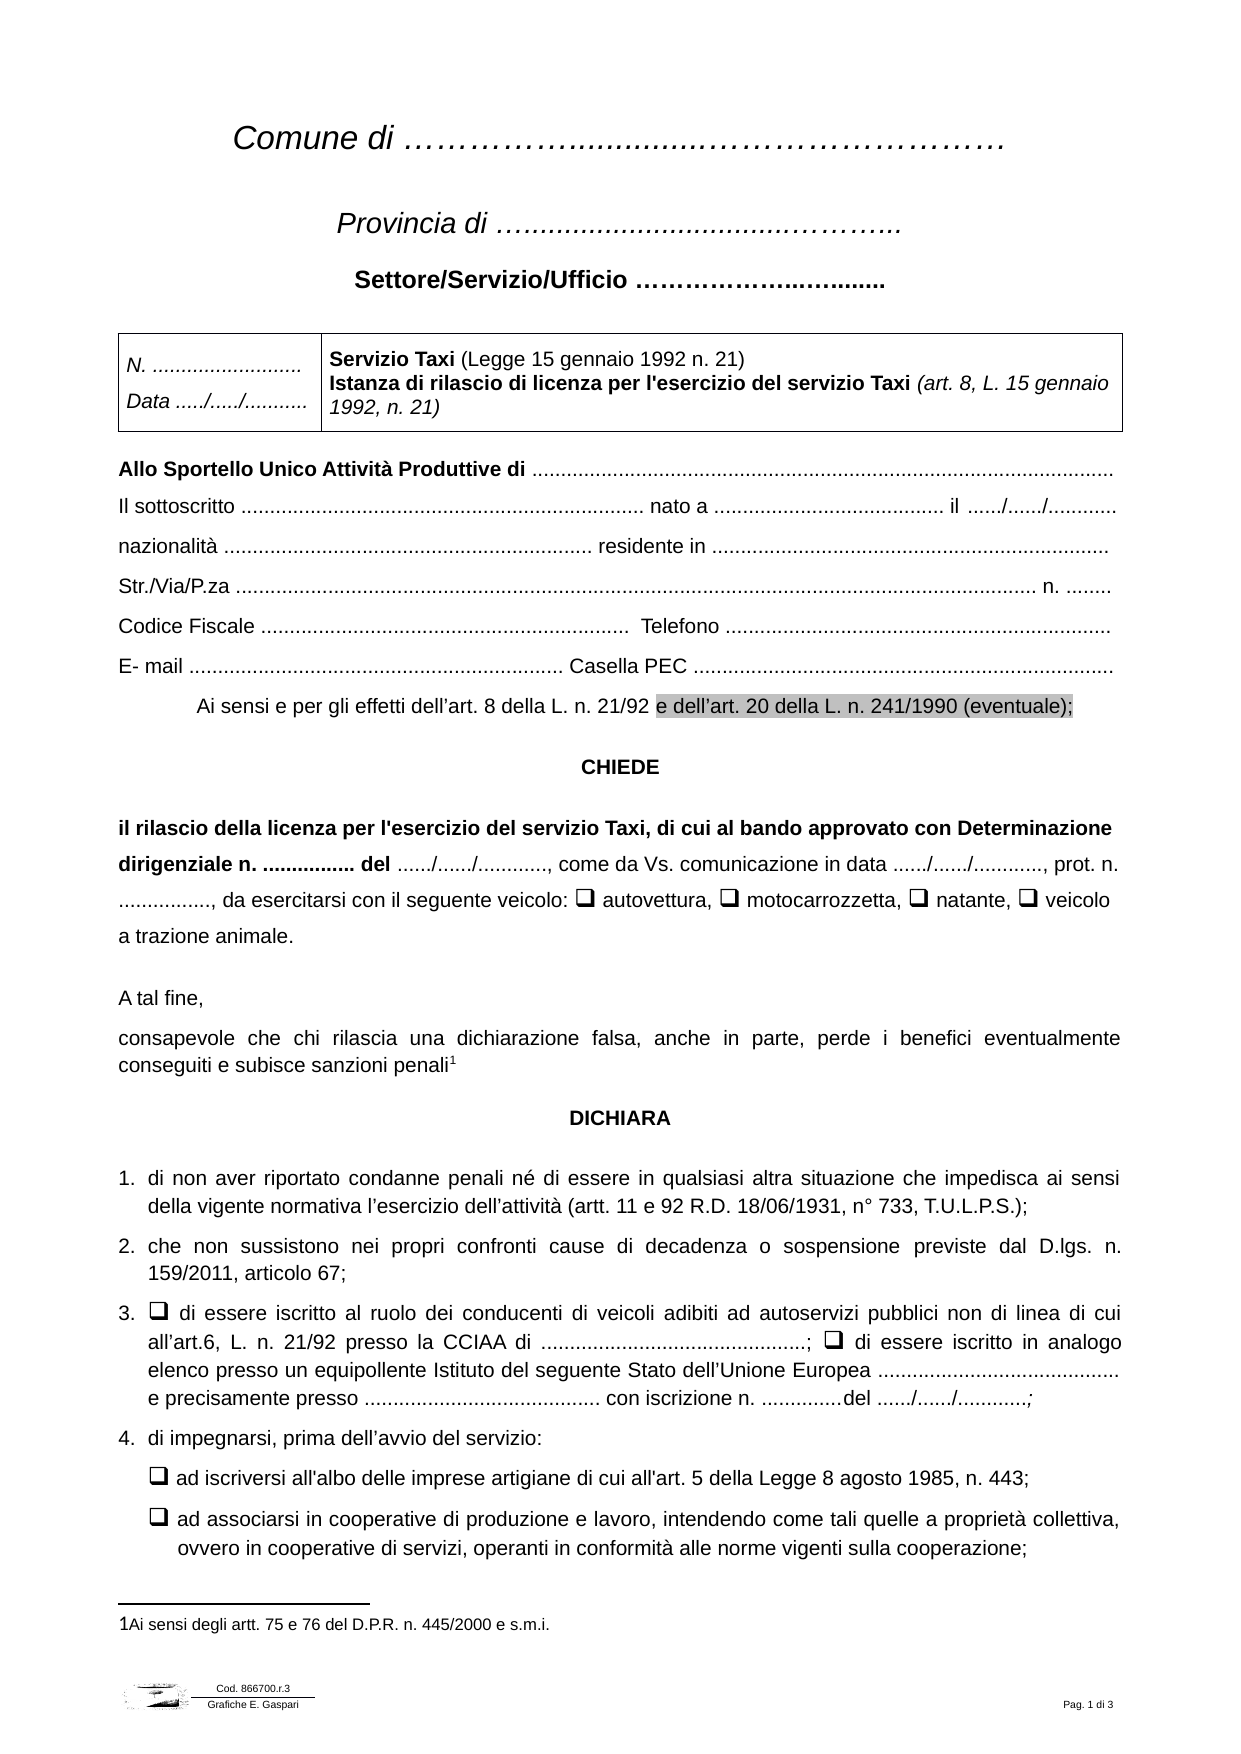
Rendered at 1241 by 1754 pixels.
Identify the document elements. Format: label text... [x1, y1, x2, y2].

text A tal fine, [118, 985, 1122, 1009]
text Il sottoscritto ...................................................................... nato a ........................................ il ....../....../............ [118, 494, 1122, 518]
text Settore/Servizio/Ufficio ………………...…........ [118, 265, 1122, 294]
table_header N. .......................... Data ...../...../........... [119, 334, 321, 431]
text consapevole che chi rilascia una dichiarazione falsa, anche in parte, perde i benefici eventualmente conseguiti e subisce sanzioni penali [118, 1025, 1122, 1077]
subtitle CHIEDE [118, 754, 1122, 778]
text Allo Sportello Unico Attività Produttive di ..................................................................................................... [118, 457, 1122, 481]
text Codice Fiscale ................................................................ Telefono ................................................................... [118, 614, 1122, 638]
text Ai sensi e per gli effetti dell’art. 8 della L. n. 21/92 e dell’art. 20 della L. n. 241/1990 (eventuale); [118, 694, 1122, 718]
text Provincia di ….................................………... [118, 207, 1122, 240]
text Str./Via/P.za ........................................................................................................................................... n. ........ [118, 574, 1122, 598]
text  ad iscriversi all'albo delle imprese artigiane di cui all'art. 5 della Legge 8 agosto 1985, n. 443; [148, 1466, 1122, 1491]
text nazionalità ................................................................ residente in ..................................................................... [118, 534, 1122, 558]
list di non aver riportato condanne penali né di essere in qualsiasi altra situazione che impedisca ai sensi della vigente normativa l’esercizio dell’attività (artt. 11 e 92 R.D. 18/06/1931, n° 733, T.U.L.P.S.); [118, 1166, 1122, 1218]
subtitle il rilascio della licenza per l'esercizio del servizio Taxi, di cui al bando approvato con Determinazione dirigenziale n. ................ del ....../....../............, come da Vs. comunicazione in data ....../....../............, prot. n. ................, da esercitarsi con il seguente veicolo:  autovettura,  motocarrozzetta,  natante,  veicolo a trazione animale. [118, 816, 1122, 948]
text Ai sensi degli artt. 75 e 76 del D.P.R. n. 445/2000 e s.m.i. [118, 1610, 1122, 1636]
text  ad associarsi in cooperative di produzione e lavoro, intendendo come tali quelle a proprietà collettiva, ovvero in cooperative di servizi, operanti in conformità alle norme vigenti sulla cooperazione; [148, 1507, 1122, 1559]
list di impegnarsi, prima dell’avvio del servizio: [118, 1426, 1122, 1450]
text E- mail ................................................................. Casella PEC ......................................................................... [118, 654, 1122, 678]
subtitle  di essere iscritto al ruolo dei conducenti di veicoli adibiti ad autoservizi pubblici non di linea di cui all’art.6, L. n. 21/92 presso la CCIAA di ..............................................;  di essere iscritto in analogo elenco presso un equipollente Istituto del seguente Stato dell’Unione Europea .......................................... e precisamente presso ......................................... con iscrizione n. ..............del ....../....../............; [118, 1301, 1122, 1410]
subtitle DICHIARA [118, 1105, 1122, 1129]
list che non sussistono nei propri confronti cause di decadenza o sospensione previste dal D.lgs. n. 159/2011, articolo 67; [118, 1234, 1122, 1285]
table_header Servizio Taxi (Legge 15 gennaio 1992 n. 21) Istanza di rilascio di licenza per l'esercizio del servizio Taxi (art. 8, L. 15 gennaio 1992, n. 21) [322, 334, 1122, 431]
text Comune di ……………...............……………………… [118, 118, 1122, 157]
